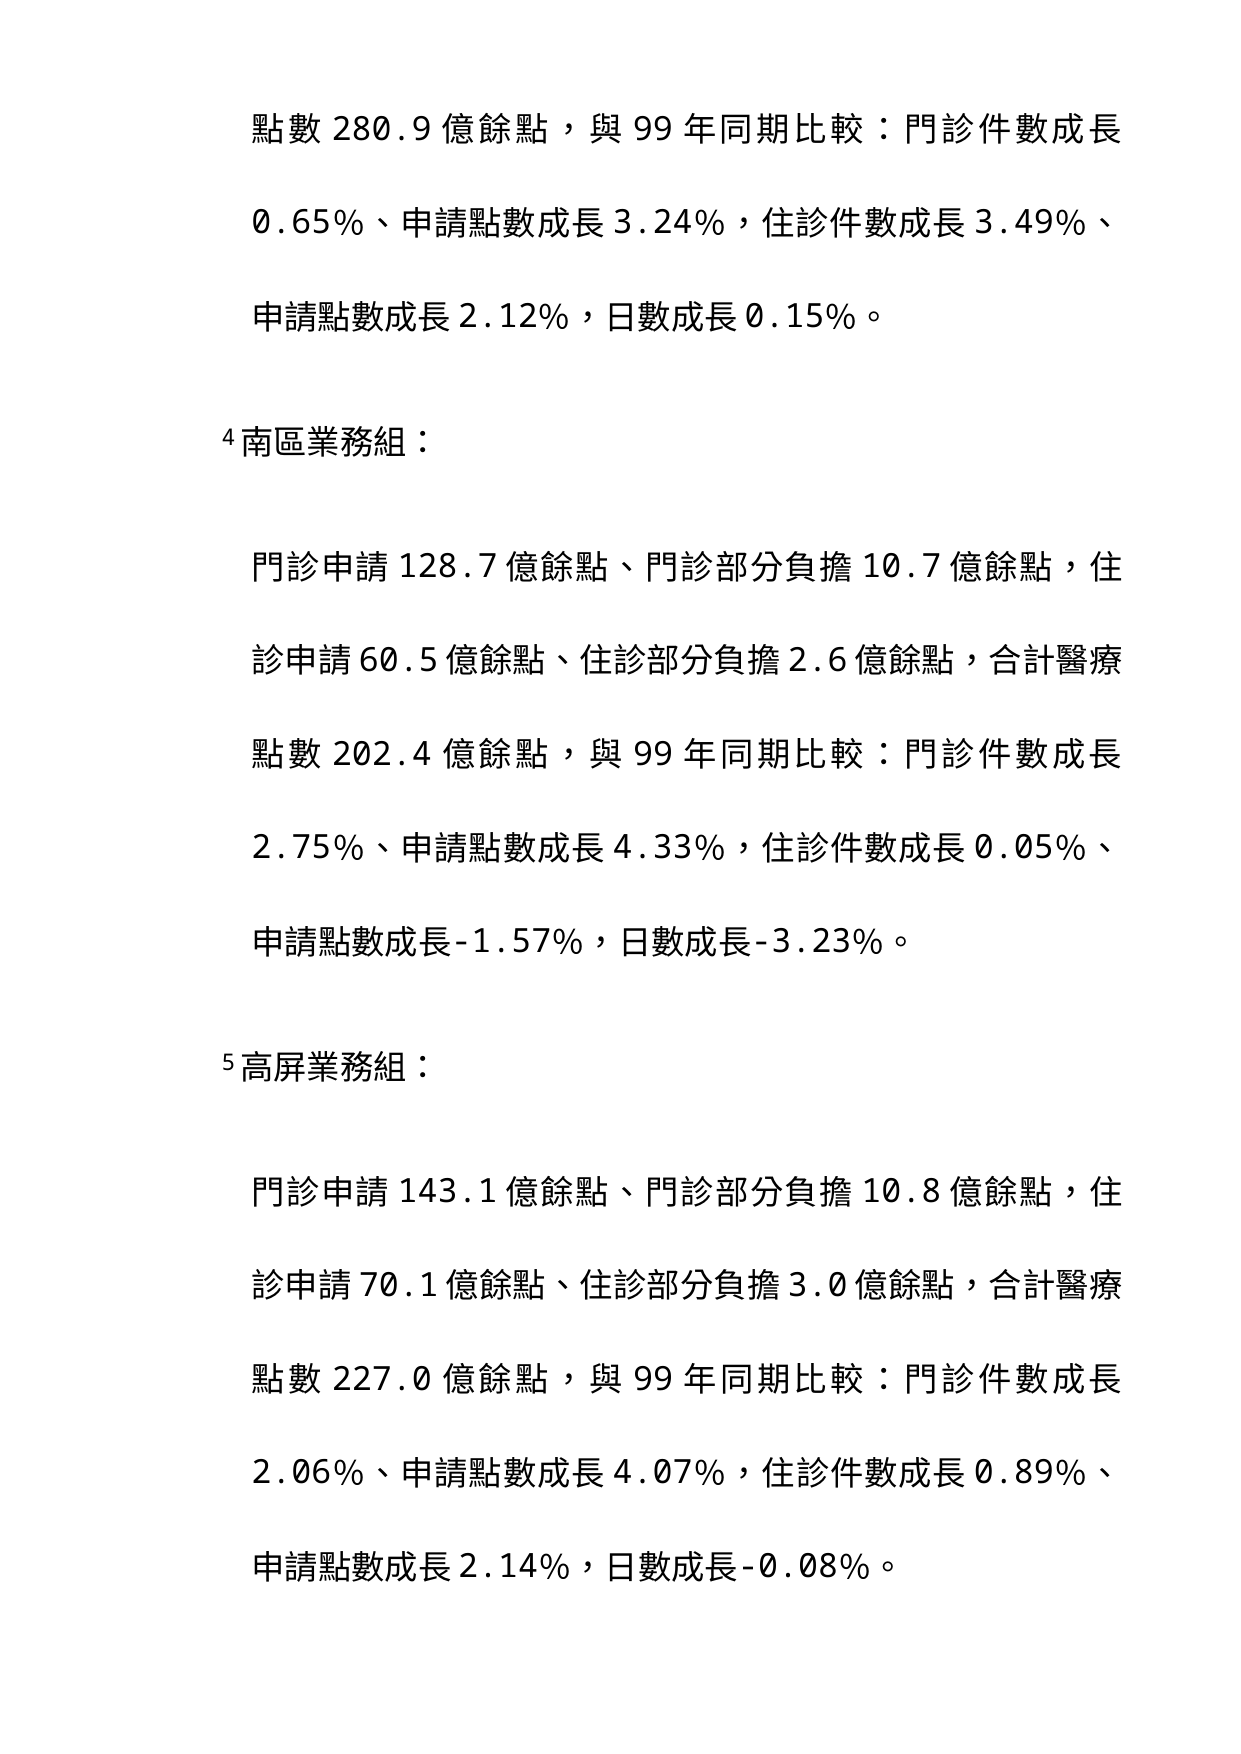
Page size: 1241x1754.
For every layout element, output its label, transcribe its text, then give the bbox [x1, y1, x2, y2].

text 點數280.9億餘點，與99年同期比較：門診件數成長0.65％、申請點數成長3.24％，住診件數成長3.49％、申請點數成長2.12％，日數成長0.15％。 [251, 85, 1122, 335]
text 門診申請128.7億餘點、門診部分負擔10.7億餘點，住診申請60.5億餘點、住診部分負擔2.6億餘點，合計醫療點數202.4億餘點，與99年同期比較：門診件數成長2.75％、申請點數成長4.33％，住診件數成長0.05％、申請點數成長-1.57％，日數成長-3.23％。 [251, 523, 1122, 960]
text 5高屏業務組： [214, 1023, 1122, 1085]
text 門診申請143.1億餘點、門診部分負擔10.8億餘點，住診申請70.1億餘點、住診部分負擔3.0億餘點，合計醫療點數227.0億餘點，與99年同期比較：門診件數成長2.06％、申請點數成長4.07％，住診件數成長0.89％、申請點數成長2.14％，日數成長-0.08％。 [251, 1148, 1122, 1585]
text 4南區業務組： [214, 398, 1122, 460]
